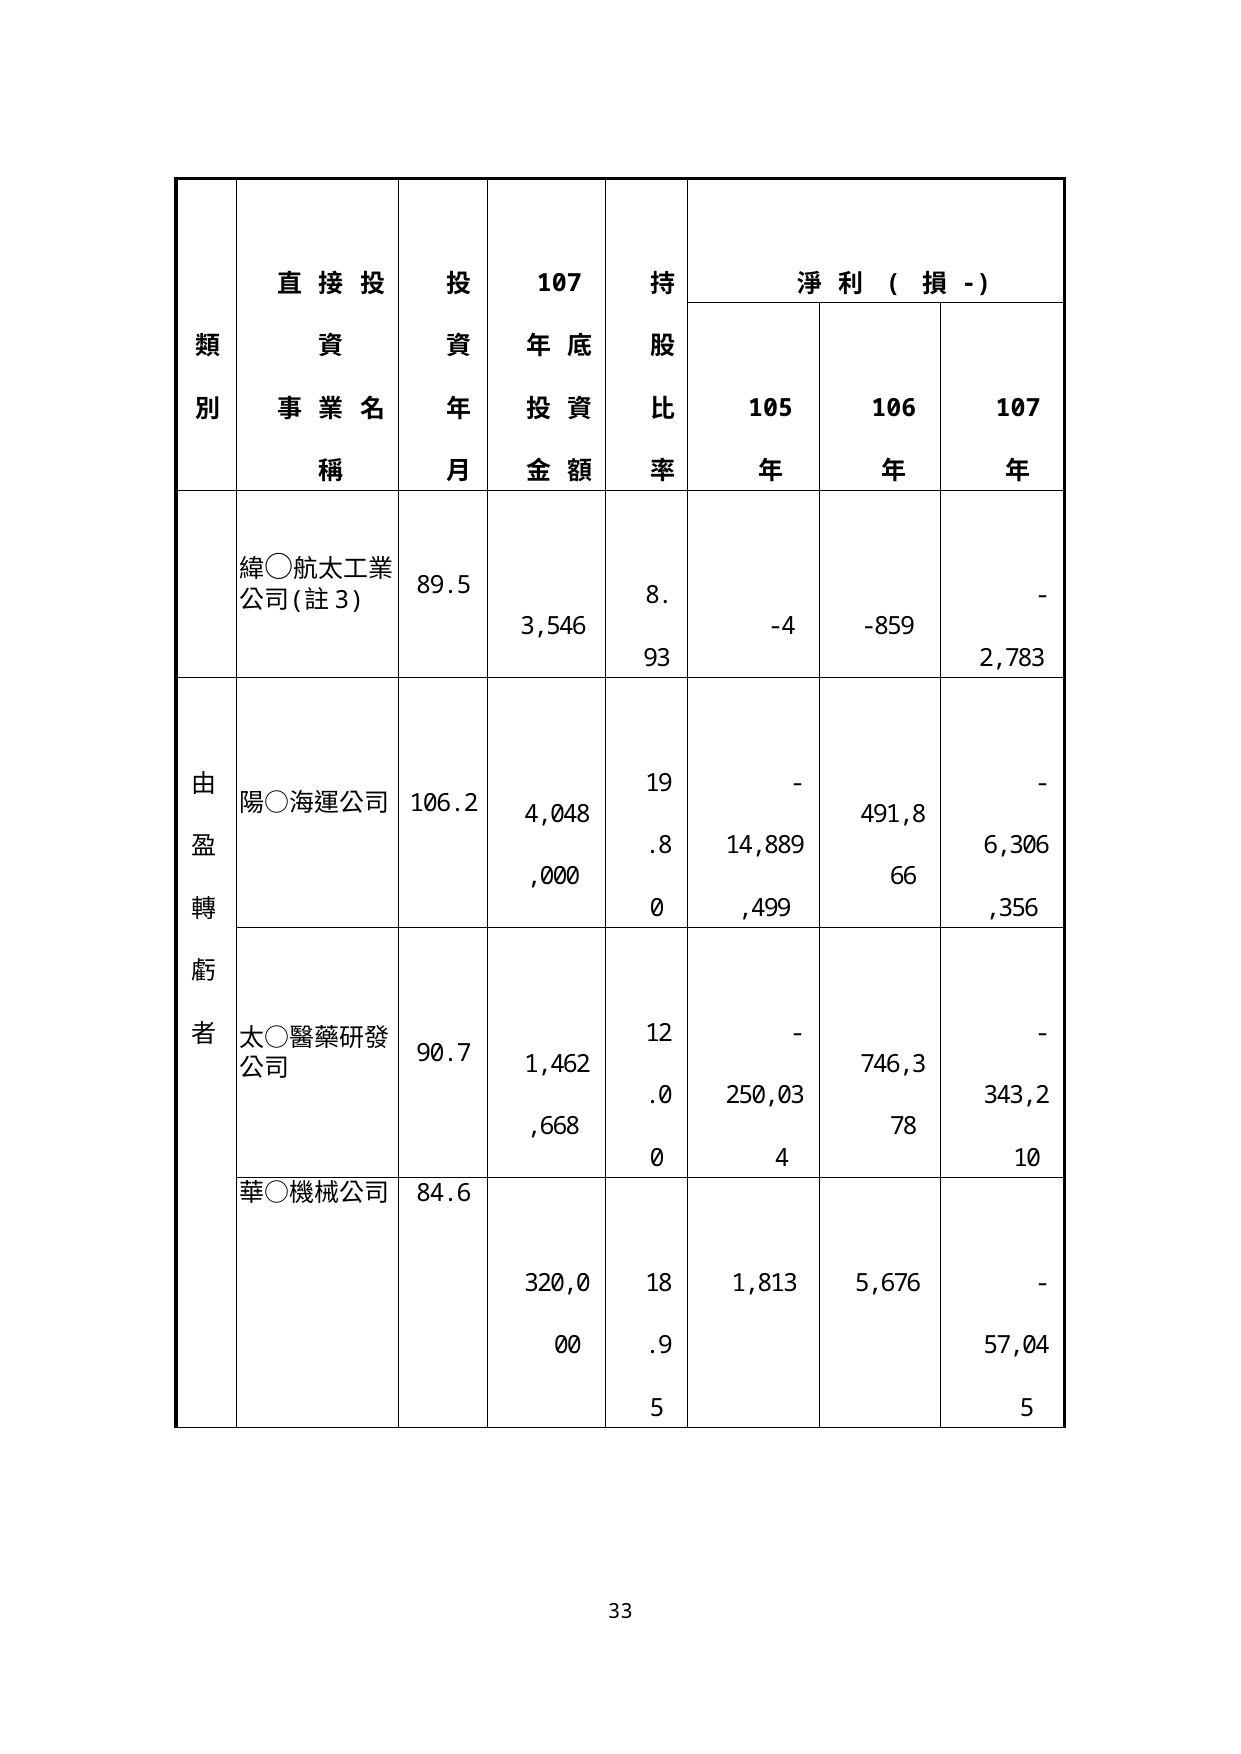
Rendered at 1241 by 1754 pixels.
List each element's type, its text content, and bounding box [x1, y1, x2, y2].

table_header 持股 比率 [606, 180, 687, 490]
table_header 類別 [178, 180, 236, 490]
table_cell 106.2 [399, 678, 487, 927]
table_cell 106年 [820, 303, 940, 490]
table_cell [178, 491, 236, 677]
table_cell 華○機械公司 [237, 1178, 398, 1427]
table_cell -2,783 [941, 491, 1063, 677]
table_cell 19.80 [606, 678, 687, 927]
table_cell 746,378 [820, 928, 940, 1177]
table_header 直接投資 事業名稱 [237, 180, 398, 490]
table_cell 8.93 [606, 491, 687, 677]
table_cell 90.7 [399, 928, 487, 1177]
table_cell 107年 [941, 303, 1063, 490]
table_cell 320,000 [488, 1178, 605, 1427]
table_cell 12.00 [606, 928, 687, 1177]
table_cell -343,210 [941, 928, 1063, 1177]
table_cell 84.6 [399, 1178, 487, 1427]
table_cell 4,048,000 [488, 678, 605, 927]
table_cell 由盈轉虧者 [178, 678, 236, 1427]
table_cell 1,462,668 [488, 928, 605, 1177]
table_cell 491,866 [820, 678, 940, 927]
table_cell 18.95 [606, 1178, 687, 1427]
table_cell 5,676 [820, 1178, 940, 1427]
table_cell -859 [820, 491, 940, 677]
table_cell 3,546 [488, 491, 605, 677]
table_cell -6,306,356 [941, 678, 1063, 927]
table_cell -4 [688, 491, 819, 677]
table_cell 105年 [688, 303, 819, 490]
table_header 107年底 投資金額 [488, 180, 605, 490]
table_cell 緯○航太工業公司(註3) [237, 491, 398, 677]
table_cell 1,813 [688, 1178, 819, 1427]
table_cell -250,034 [688, 928, 819, 1177]
table_cell 太○醫藥研發公司 [237, 928, 398, 1177]
table_cell 陽○海運公司 [237, 678, 398, 927]
table_cell -14,889,499 [688, 678, 819, 927]
table_header 投資 年月 [399, 180, 487, 490]
table_cell -57,045 [941, 1178, 1063, 1427]
table_cell 89.5 [399, 491, 487, 677]
table_header 淨利(損-) [688, 180, 1063, 302]
